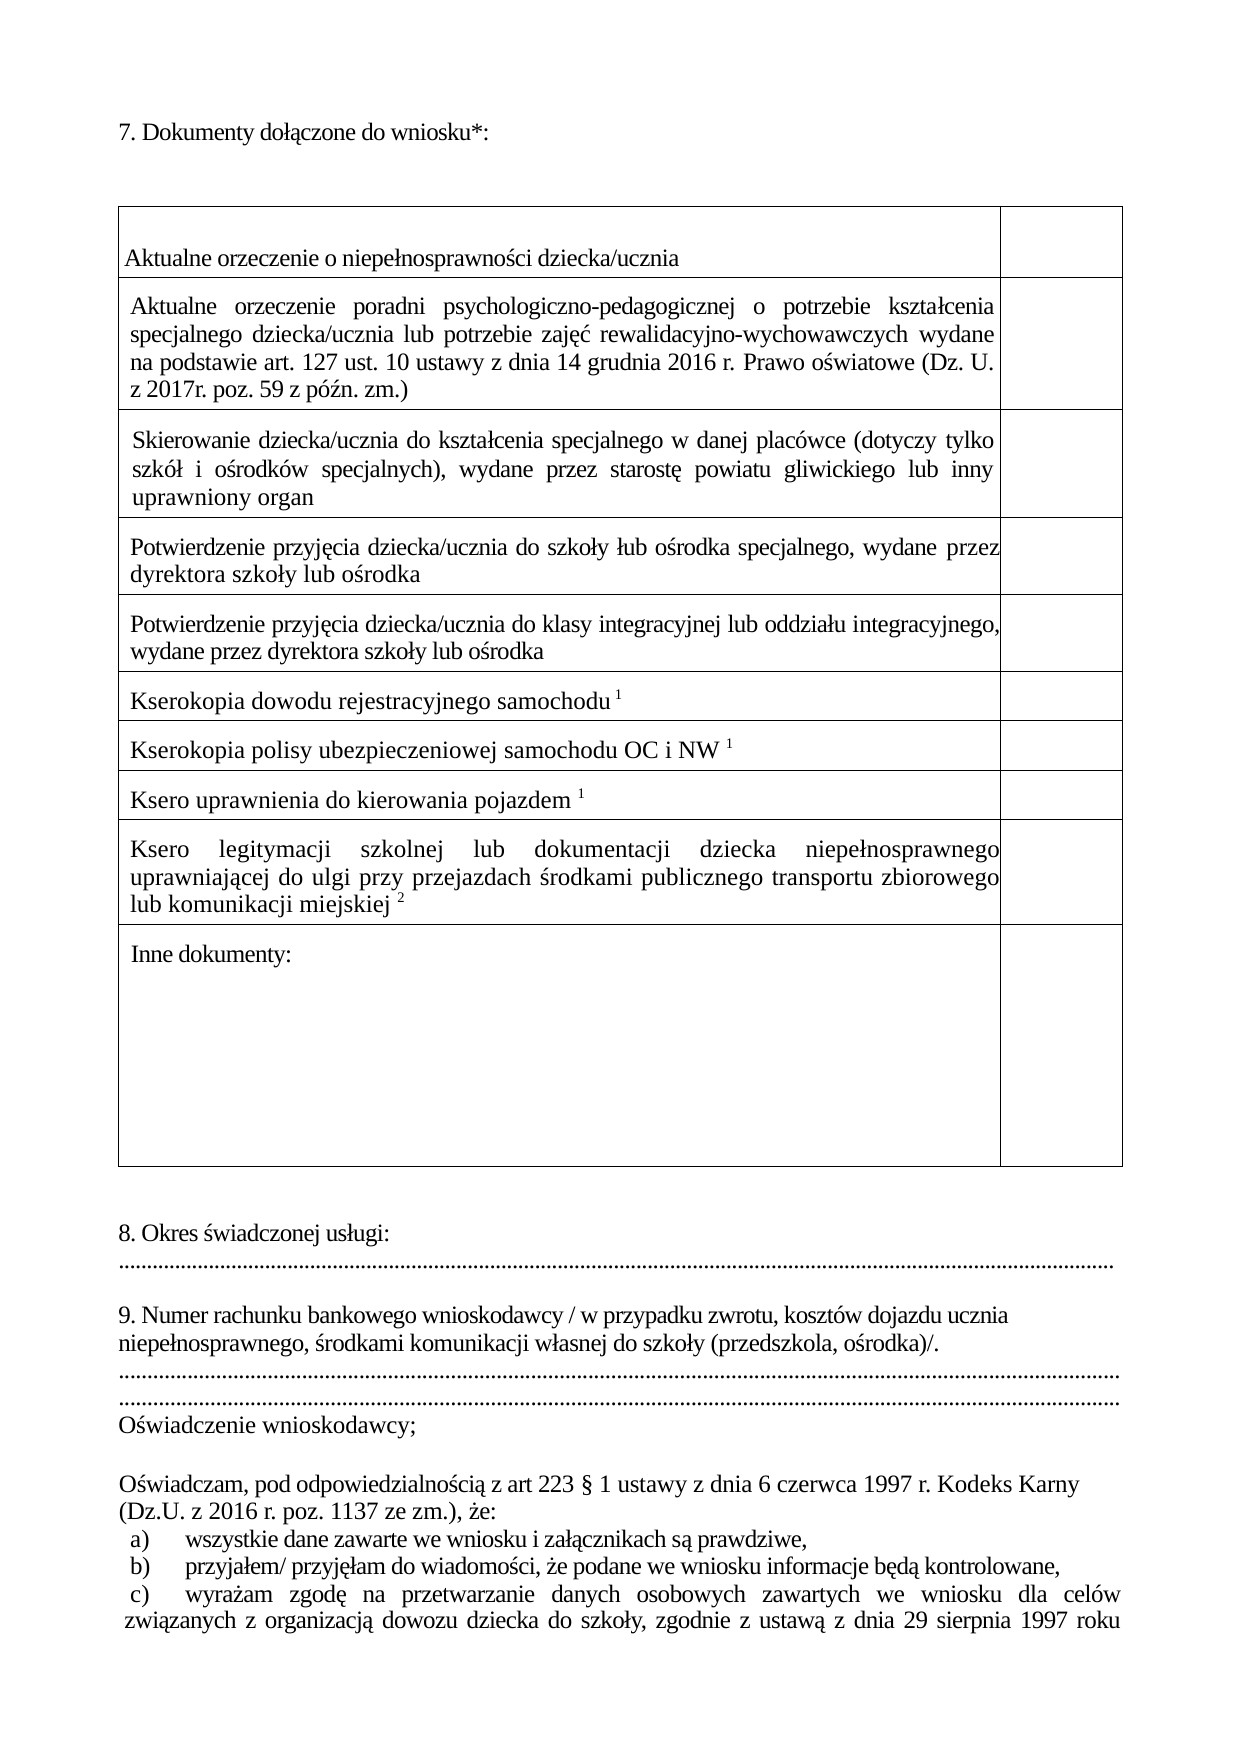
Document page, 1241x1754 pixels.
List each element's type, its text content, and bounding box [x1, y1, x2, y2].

table_cell [1001, 672, 1122, 720]
table_cell Inne dokumenty: [119, 925, 1000, 1166]
table_cell [1001, 820, 1122, 924]
table_cell Kserokopia dowodu rejestracyjnego samochodu 1 [119, 672, 1000, 720]
table_cell [1001, 721, 1122, 770]
list wyrażam zgodę na przetwarzanie danych osobowych zawartych we wniosku dla celów związanych z organizacją dowozu dziecka do szkoły, zgodnie z ustawą z dnia 29 sierpnia 1997 roku [124, 1580, 1122, 1634]
table_cell [1001, 925, 1122, 1166]
table_cell Aktualne orzeczenie poradni psychologiczno-pedagogicznej o potrzebie kształcenia specjalnego dziecka/ucznia lub potrzebie zajęć rewalidacyjno-wychowawczych wydane na podstawie art. 127 ust. 10 ustawy z dnia 14 grudnia 2016 r. Prawo oświatowe (Dz. U. z 2017r. poz. 59 z późn. zm.) [119, 278, 1000, 409]
text Oświadczam, pod odpowiedzialnością z art 223 § 1 ustawy z dnia 6 czerwca 1997 r. Kodeks Karny (Dz.U. z 2016 r. poz. 1137 ze zm.), że: [118, 1471, 1122, 1525]
table_cell Ksero uprawnienia do kierowania pojazdem 1 [119, 771, 1000, 819]
text 8. Okres świadczonej usługi: ................................................................................................................................................................................. 9. Numer rachunku bankowego wnioskodawcy / w przypadku zwrotu, kosztów dojazdu ucznia niepełnosprawnego, środkami komunikacji własnej do szkoły (przedszkola, ośrodka)/. .............................................................................................................................................................................................................................................................................................................................................................. Oświadczenie wnioskodawcy; [118, 1219, 1122, 1439]
table_cell Kserokopia polisy ubezpieczeniowej samochodu OC i NW 1 [119, 721, 1000, 770]
table_cell Ksero legitymacji szkolnej lub dokumentacji dziecka niepełnosprawnego uprawniającej do ulgi przy przejazdach środkami publicznego transportu zbiorowego lub komunikacji miejskiej 2 [119, 820, 1000, 924]
text 7. Dokumenty dołączone do wniosku*: [118, 118, 1122, 173]
table_cell [1001, 518, 1122, 594]
table_header [1001, 207, 1122, 277]
list wszystkie dane zawarte we wniosku i załącznikach są prawdziwe, [124, 1526, 1122, 1553]
table_cell Potwierdzenie przyjęcia dziecka/ucznia do szkoły łub ośrodka specjalnego, wydane przez dyrektora szkoły lub ośrodka [119, 518, 1000, 594]
list przyjałem/ przyjęłam do wiadomości, że podane we wniosku informacje będą kontrolowane, [124, 1553, 1122, 1580]
table_cell [1001, 595, 1122, 671]
table_cell [1001, 410, 1122, 517]
table_cell [1001, 278, 1122, 409]
table_cell Skierowanie dziecka/ucznia do kształcenia specjalnego w danej placówce (dotyczy tylko szkół i ośrodków specjalnych), wydane przez starostę powiatu gliwickiego lub inny uprawniony organ [119, 410, 1000, 517]
table_cell [1001, 771, 1122, 819]
table_cell Potwierdzenie przyjęcia dziecka/ucznia do klasy integracyjnej lub oddziału integracyjnego, wydane przez dyrektora szkoły lub ośrodka [119, 595, 1000, 671]
table_header Aktualne orzeczenie o niepełnosprawności dziecka/ucznia [119, 207, 1000, 277]
